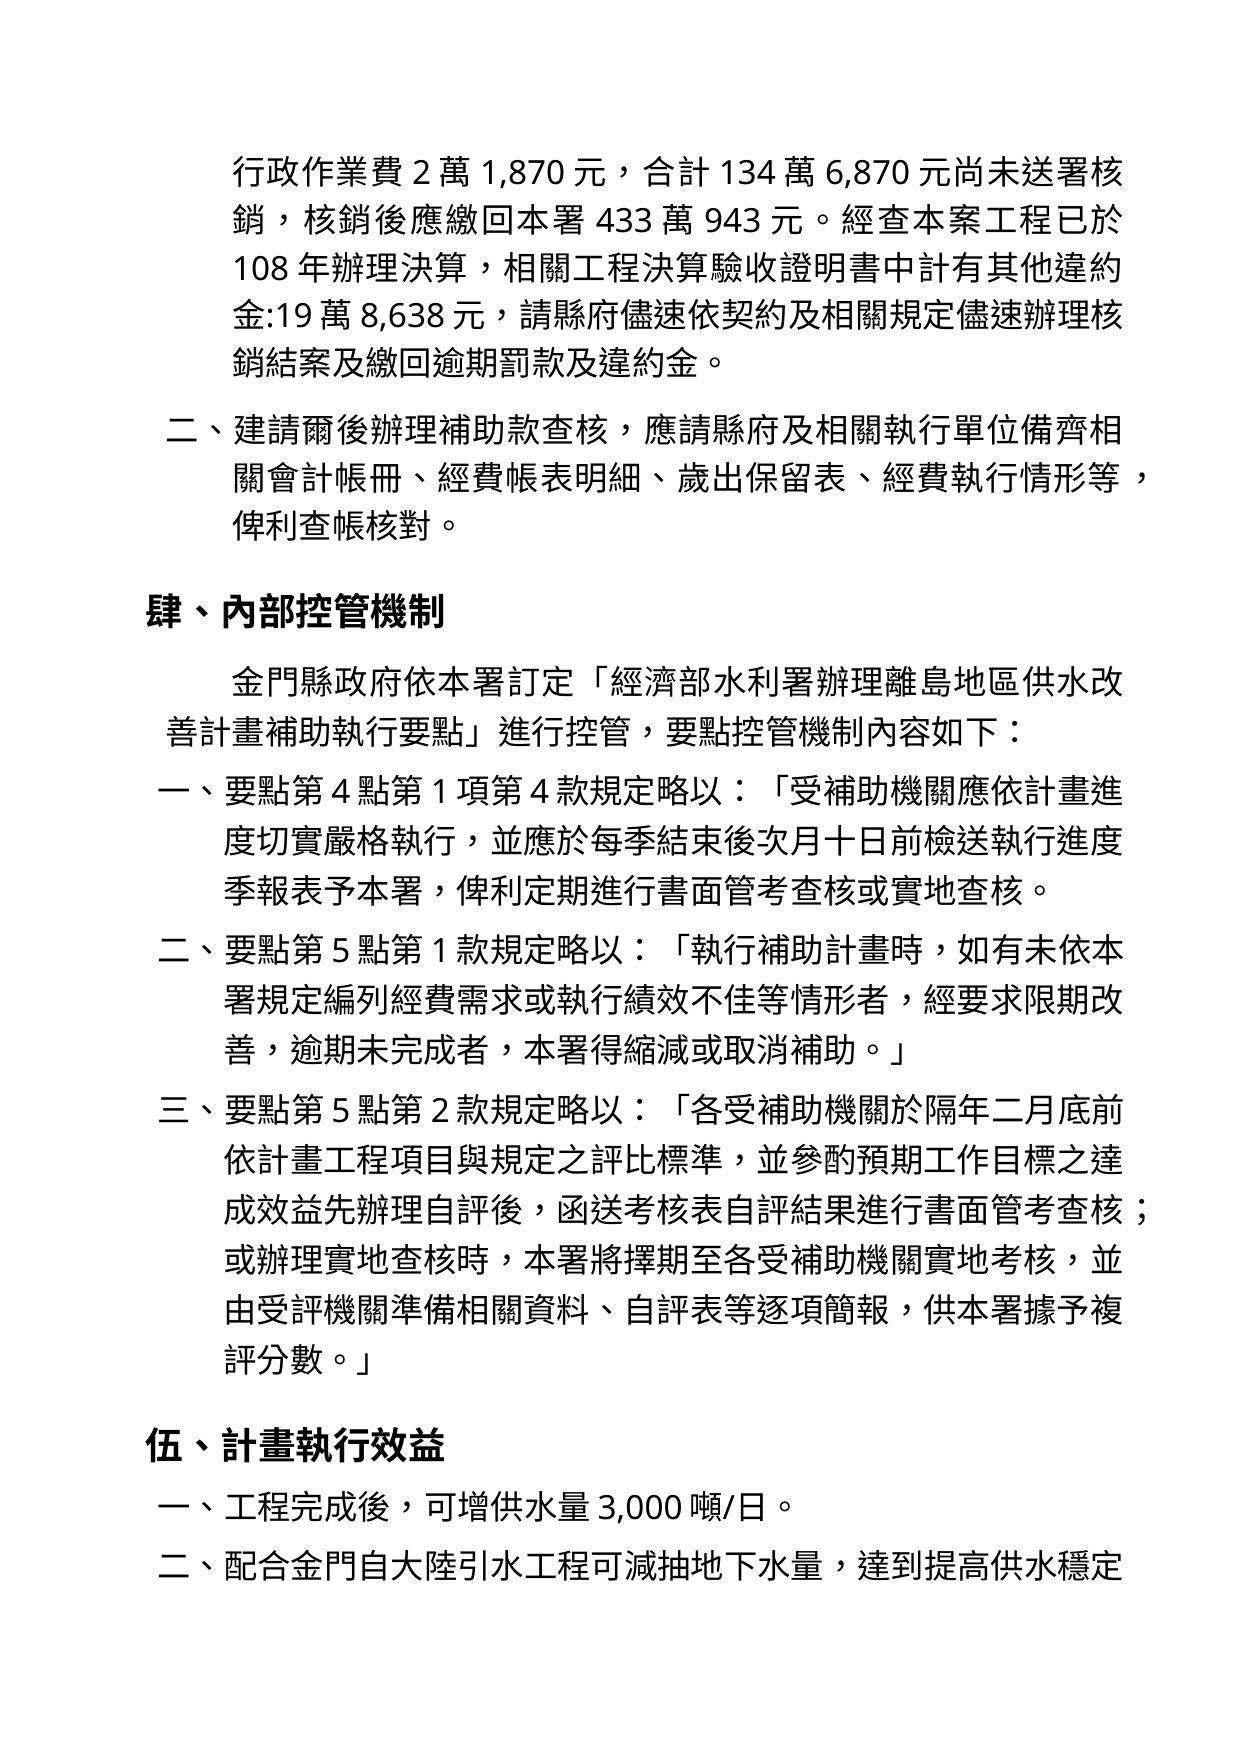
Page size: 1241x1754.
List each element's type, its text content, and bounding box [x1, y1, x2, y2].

text 二、配合金門自大陸引水工程可減抽地下水量，達到提高供水穩定 [157, 1538, 1125, 1588]
text 三、要點第5點第2款規定略以：「各受補助機關於隔年二月底前依計畫工程項目與規定之評比標準，並參酌預期工作目標之達成效益先辦理自評後，函送考核表自評結果進行書面管考查核；或辦理實地查核時，本署將擇期至各受補助機關實地考核，並由受評機關準備相關資料、自評表等逐項簡報，供本署據予複評分數。」 [157, 1082, 1125, 1382]
text 行政作業費2萬1,870元，合計134萬6,870元尚未送署核銷，核銷後應繳回本署433萬943元。經查本案工程已於108年辦理決算，相關工程決算驗收證明書中計有其他違約金:19萬8,638元，請縣府儘速依契約及相關規定儘速辦理核銷結案及繳回逾期罰款及違約金。 [165, 146, 1125, 385]
text 一、要點第4點第1項第4款規定略以：「受補助機關應依計畫進度切實嚴格執行，並應於每季結束後次月十日前檢送執行進度季報表予本署，俾利定期進行書面管考查核或實地查核。 [157, 763, 1125, 913]
text 伍、計畫執行效益 [136, 1420, 1125, 1470]
text 二、要點第5點第1款規定略以：「執行補助計畫時，如有未依本署規定編列經費需求或執行績效不佳等情形者，經要求限期改善，逾期未完成者，本署得縮減或取消補助。」 [157, 923, 1125, 1073]
text 二、建請爾後辦理補助款查核，應請縣府及相關執行單位備齊相關會計帳冊、經費帳表明細、歲出保留表、經費執行情形等，俾利查帳核對。 [165, 404, 1125, 548]
text 一、工程完成後，可增供水量3,000噸/日。 [157, 1479, 1125, 1529]
text 金門縣政府依本署訂定「經濟部水利署辦理離島地區供水改善計畫補助執行要點」進行控管，要點控管機制內容如下： [165, 654, 1125, 754]
text 肆、內部控管機制 [136, 585, 1125, 635]
